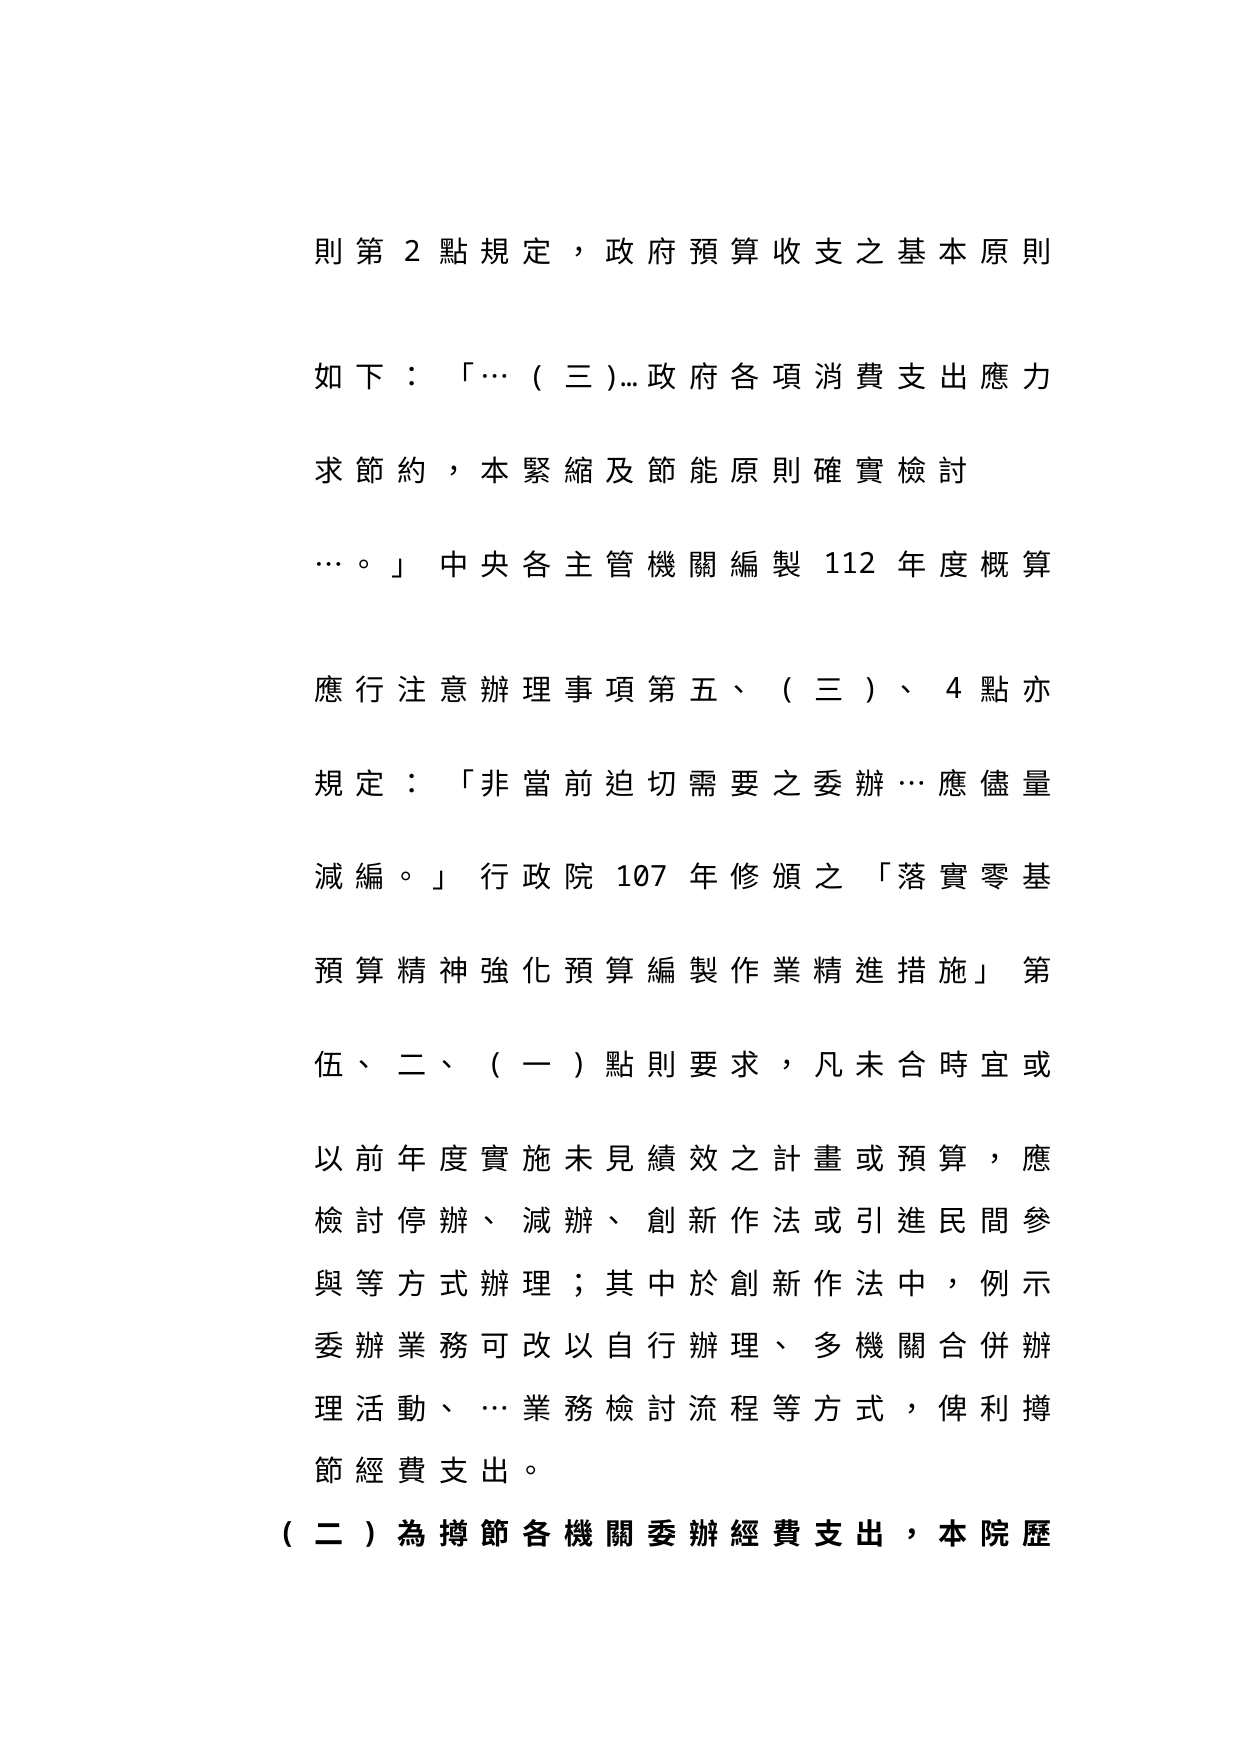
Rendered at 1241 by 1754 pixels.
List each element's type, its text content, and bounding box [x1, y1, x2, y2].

text (二)為撙節各機關委辦經費支出，本院歷 [242, 1490, 1058, 1552]
text 則第2點規定，政府預算收支之基本原則如下：「…(三)…政府各項消費支出應力求節約，本緊縮及節能原則確實檢討…。」中央各主管機關編製112年度概算應行注意辦理事項第五、(三)、4點亦規定：「非當前迫切需要之委辦…應儘量減編。」行政院107年修頒之「落實零基預算精神強化預算編製作業精進措施」第伍、二、(一)點則要求，凡未合時宜或以前年度實施未見績效之計畫或預算，應檢討停辦、減辦、創新作法或引進民間參與等方式辦理；其中於創新作法中，例示委辦業務可改以自行辦理、多機關合併辦理活動、…業務檢討流程等方式，俾利撙節經費支出。 [271, 177, 1058, 1490]
